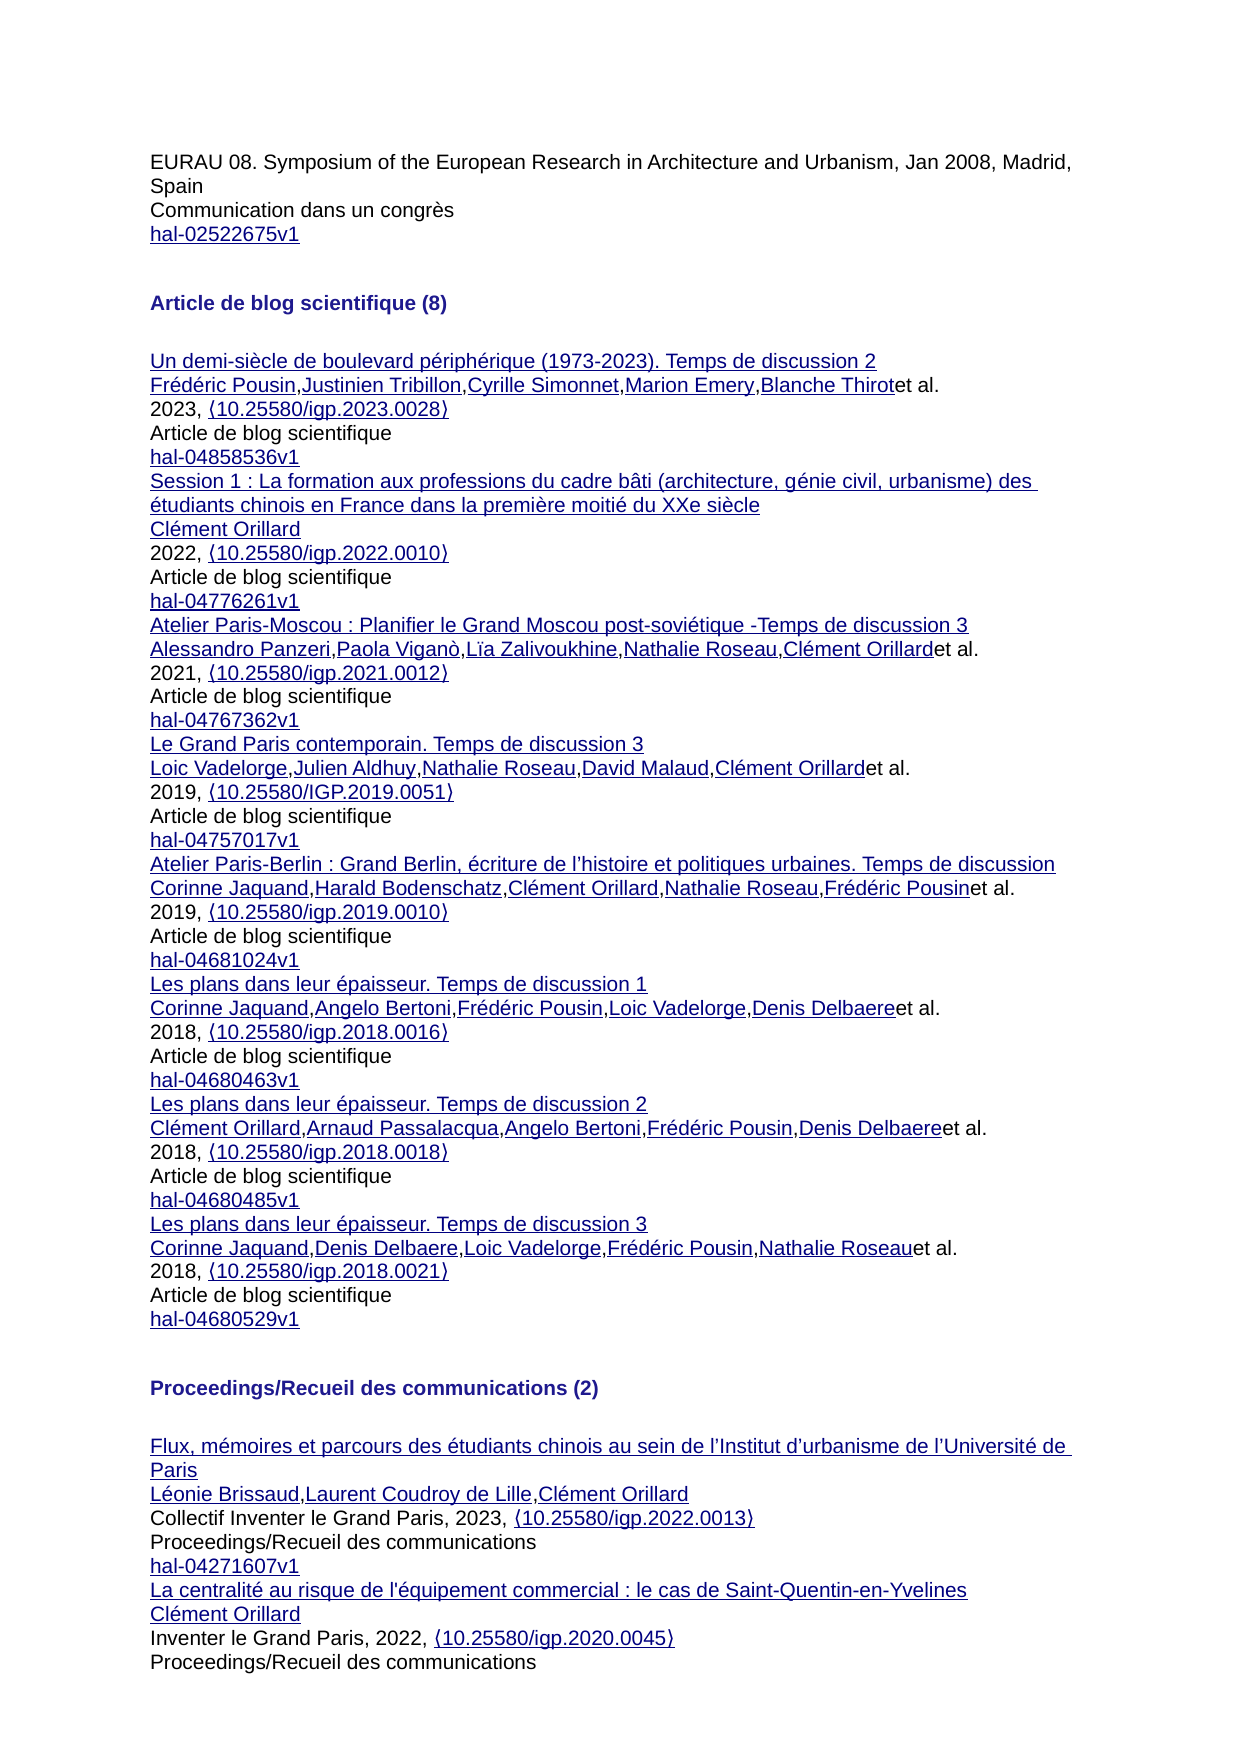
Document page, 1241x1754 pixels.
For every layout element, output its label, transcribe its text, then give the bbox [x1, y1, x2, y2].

table_cell Le Grand Paris contemporain. Temps de discussion 3 Loic Vadelorge,Julien Aldhuy,Nathalie Roseau,David Malaud,Clément Orillardet al. 2019, ⟨10.25580/IGP.2019.0051⟩ Article de blog scientifique hal-04757017v1 [150, 732, 1090, 852]
table_cell Les plans dans leur épaisseur. Temps de discussion 3 Corinne Jaquand,Denis Delbaere,Loic Vadelorge,Frédéric Pousin,Nathalie Roseauet al. 2018, ⟨10.25580/igp.2018.0021⟩ Article de blog scientifique hal-04680529v1 [150, 1211, 1090, 1331]
table_cell Les plans dans leur épaisseur. Temps de discussion 2 Clément Orillard,Arnaud Passalacqua,Angelo Bertoni,Frédéric Pousin,Denis Delbaereet al. 2018, ⟨10.25580/igp.2018.0018⟩ Article de blog scientifique hal-04680485v1 [150, 1092, 1090, 1211]
table_cell Atelier Paris-Berlin : Grand Berlin, écriture de l’histoire et politiques urbaines. Temps de discussion Corinne Jaquand,Harald Bodenschatz,Clément Orillard,Nathalie Roseau,Frédéric Pousinet al. 2019, ⟨10.25580/igp.2019.0010⟩ Article de blog scientifique hal-04681024v1 [150, 852, 1090, 972]
table_cell La centralité au risque de l'équipement commercial : le cas de Saint-Quentin-en-Yvelines Clément Orillard Inventer le Grand Paris, 2022, ⟨10.25580/igp.2020.0045⟩ Proceedings/Recueil des communications [150, 1578, 1090, 1674]
table_header Flux, mémoires et parcours des étudiants chinois au sein de l’Institut d’urbanisme de l’Université de Paris Léonie Brissaud,Laurent Coudroy de Lille,Clément Orillard Collectif Inventer le Grand Paris, 2023, ⟨10.25580/igp.2022.0013⟩ Proceedings/Recueil des communications hal-04271607v1 [150, 1434, 1090, 1578]
subtitle Proceedings/Recueil des communications (2) [150, 1376, 1090, 1400]
table_header Un demi-siècle de boulevard périphérique (1973-2023). Temps de discussion 2 Frédéric Pousin,Justinien Tribillon,Cyrille Simonnet,Marion Emery,Blanche Thirotet al. 2023, ⟨10.25580/igp.2023.0028⟩ Article de blog scientifique hal-04858536v1 [150, 349, 1090, 469]
table_cell Les plans dans leur épaisseur. Temps de discussion 1 Corinne Jaquand,Angelo Bertoni,Frédéric Pousin,Loic Vadelorge,Denis Delbaereet al. 2018, ⟨10.25580/igp.2018.0016⟩ Article de blog scientifique hal-04680463v1 [150, 972, 1090, 1092]
table_cell Session 1 : La formation aux professions du cadre bâti (architecture, génie civil, urbanisme) des étudiants chinois en France dans la première moitié du XXe siècle Clément Orillard 2022, ⟨10.25580/igp.2022.0010⟩ Article de blog scientifique hal-04776261v1 [150, 469, 1090, 612]
table_cell EURAU 08. Symposium of the European Research in Architecture and Urbanism, Jan 2008, Madrid, Spain Communication dans un congrès hal-02522675v1 [150, 150, 1090, 246]
table_cell Atelier Paris-Moscou : Planifier le Grand Moscou post-soviétique -Temps de discussion 3 Alessandro Panzeri,Paola Viganò,Lïa Zalivoukhine,Nathalie Roseau,Clément Orillardet al. 2021, ⟨10.25580/igp.2021.0012⟩ Article de blog scientifique hal-04767362v1 [150, 613, 1090, 732]
subtitle Article de blog scientifique (8) [150, 291, 1090, 314]
